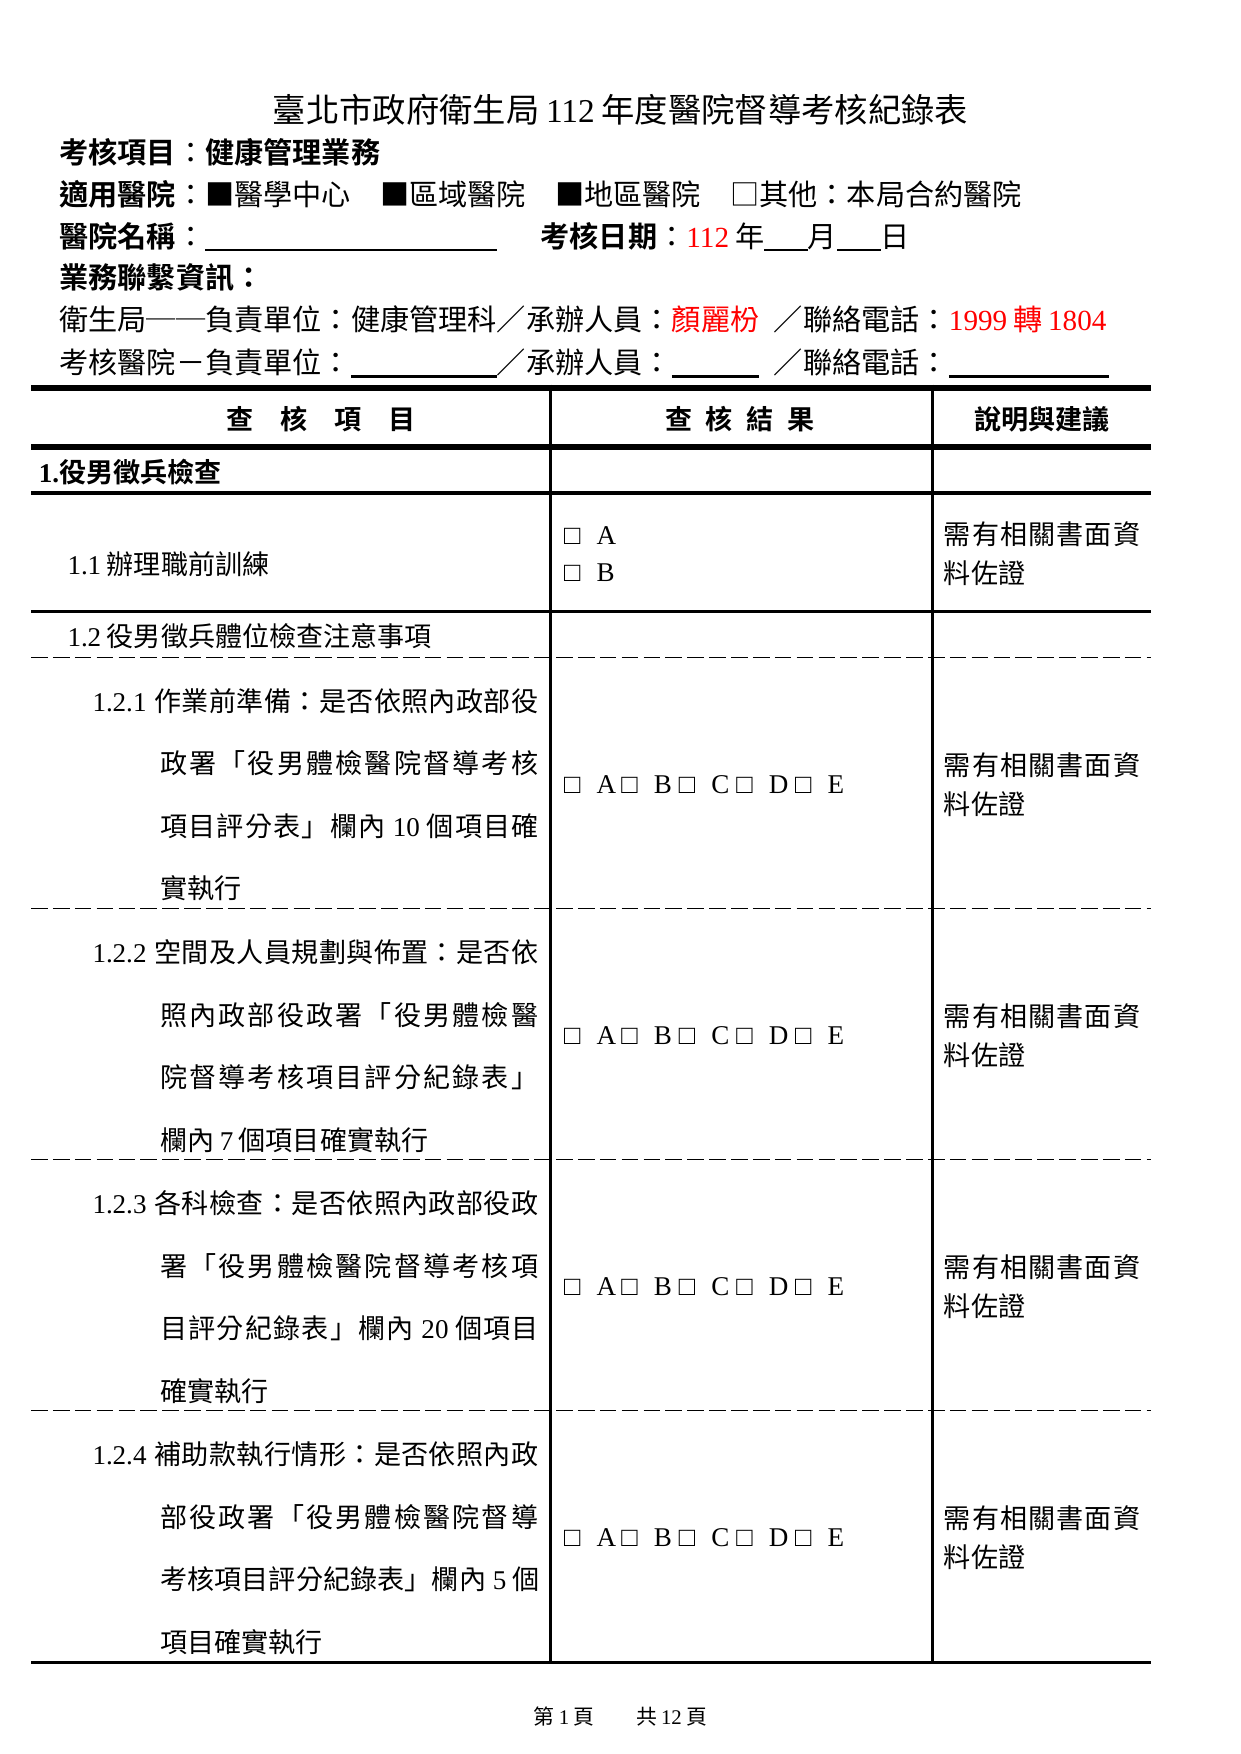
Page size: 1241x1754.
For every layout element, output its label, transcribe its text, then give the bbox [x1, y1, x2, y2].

table_cell 1.2.4 補助款執行情形：是否依照內政部役政署「役男體檢醫院督導考核項目評分紀錄表」欄內5個項目確實執行 [31, 1410, 549, 1661]
table_cell 1.2.1 作業前準備：是否依照內政部役政署「役男體檢醫院督導考核項目評分表」欄內10個項目確實執行 [31, 657, 549, 908]
table_cell [1156, 444, 1161, 491]
table_cell [1151, 491, 1156, 609]
table_cell [1161, 657, 1209, 908]
table_cell [1151, 444, 1156, 491]
table_cell [552, 450, 931, 491]
table_cell □ A □ B □ C □ D □ E [552, 657, 931, 908]
table_header [1156, 385, 1161, 444]
table_cell □ A □ B □ C □ D □ E [552, 908, 931, 1159]
table_cell □ A □ B [552, 495, 931, 609]
table_cell [1151, 1410, 1156, 1661]
table_cell [1151, 1159, 1156, 1410]
table_header 查 核 結 果 [552, 391, 931, 444]
table_cell 1.役男徵兵檢查 [31, 450, 549, 491]
table_cell 1.2.2 空間及人員規劃與佈置：是否依照內政部役政署「役男體檢醫院督導考核項目評分紀錄表」欄內7個項目確實執行 [31, 908, 549, 1159]
table_cell [1156, 657, 1161, 908]
table_cell [1156, 1159, 1161, 1410]
table_cell [1151, 610, 1156, 657]
table_cell [1161, 491, 1209, 609]
table_cell □ A □ B □ C □ D □ E [552, 1159, 931, 1410]
table_cell [1161, 1159, 1209, 1410]
table_cell [1161, 908, 1209, 1159]
table_cell [1161, 610, 1209, 657]
table_header 查 核 項 目 [31, 391, 549, 444]
table_header [1151, 385, 1156, 444]
table_cell 需有相關書面資料佐證 [934, 908, 1151, 1159]
table_cell [1156, 610, 1161, 657]
table_cell 需有相關書面資料佐證 [934, 1159, 1151, 1410]
table_header 說明與建議 [934, 391, 1151, 444]
table_cell [552, 613, 931, 657]
table_cell 需有相關書面資料佐證 [934, 1410, 1151, 1661]
table_cell [1156, 491, 1161, 609]
table_cell [934, 613, 1151, 657]
table_cell [1151, 657, 1156, 908]
table_cell [1161, 444, 1209, 491]
table_cell [1156, 1410, 1161, 1661]
table_cell 1.1辦理職前訓練 [31, 495, 549, 609]
table_cell 需有相關書面資料佐證 [934, 657, 1151, 908]
table_cell [1151, 908, 1156, 1159]
table_cell □ A □ B □ C □ D □ E [552, 1410, 931, 1661]
table_cell [1161, 1410, 1209, 1661]
table_header [1161, 385, 1209, 444]
table_cell 需有相關書面資料佐證 [934, 495, 1151, 609]
table_cell 1.2.3 各科檢查：是否依照內政部役政署「役男體檢醫院督導考核項目評分紀錄表」欄內20個項目確實執行 [31, 1159, 549, 1410]
table_cell [934, 450, 1151, 491]
table_cell [1156, 908, 1161, 1159]
table_cell 1.2役男徵兵體位檢查注意事項 [31, 613, 549, 657]
